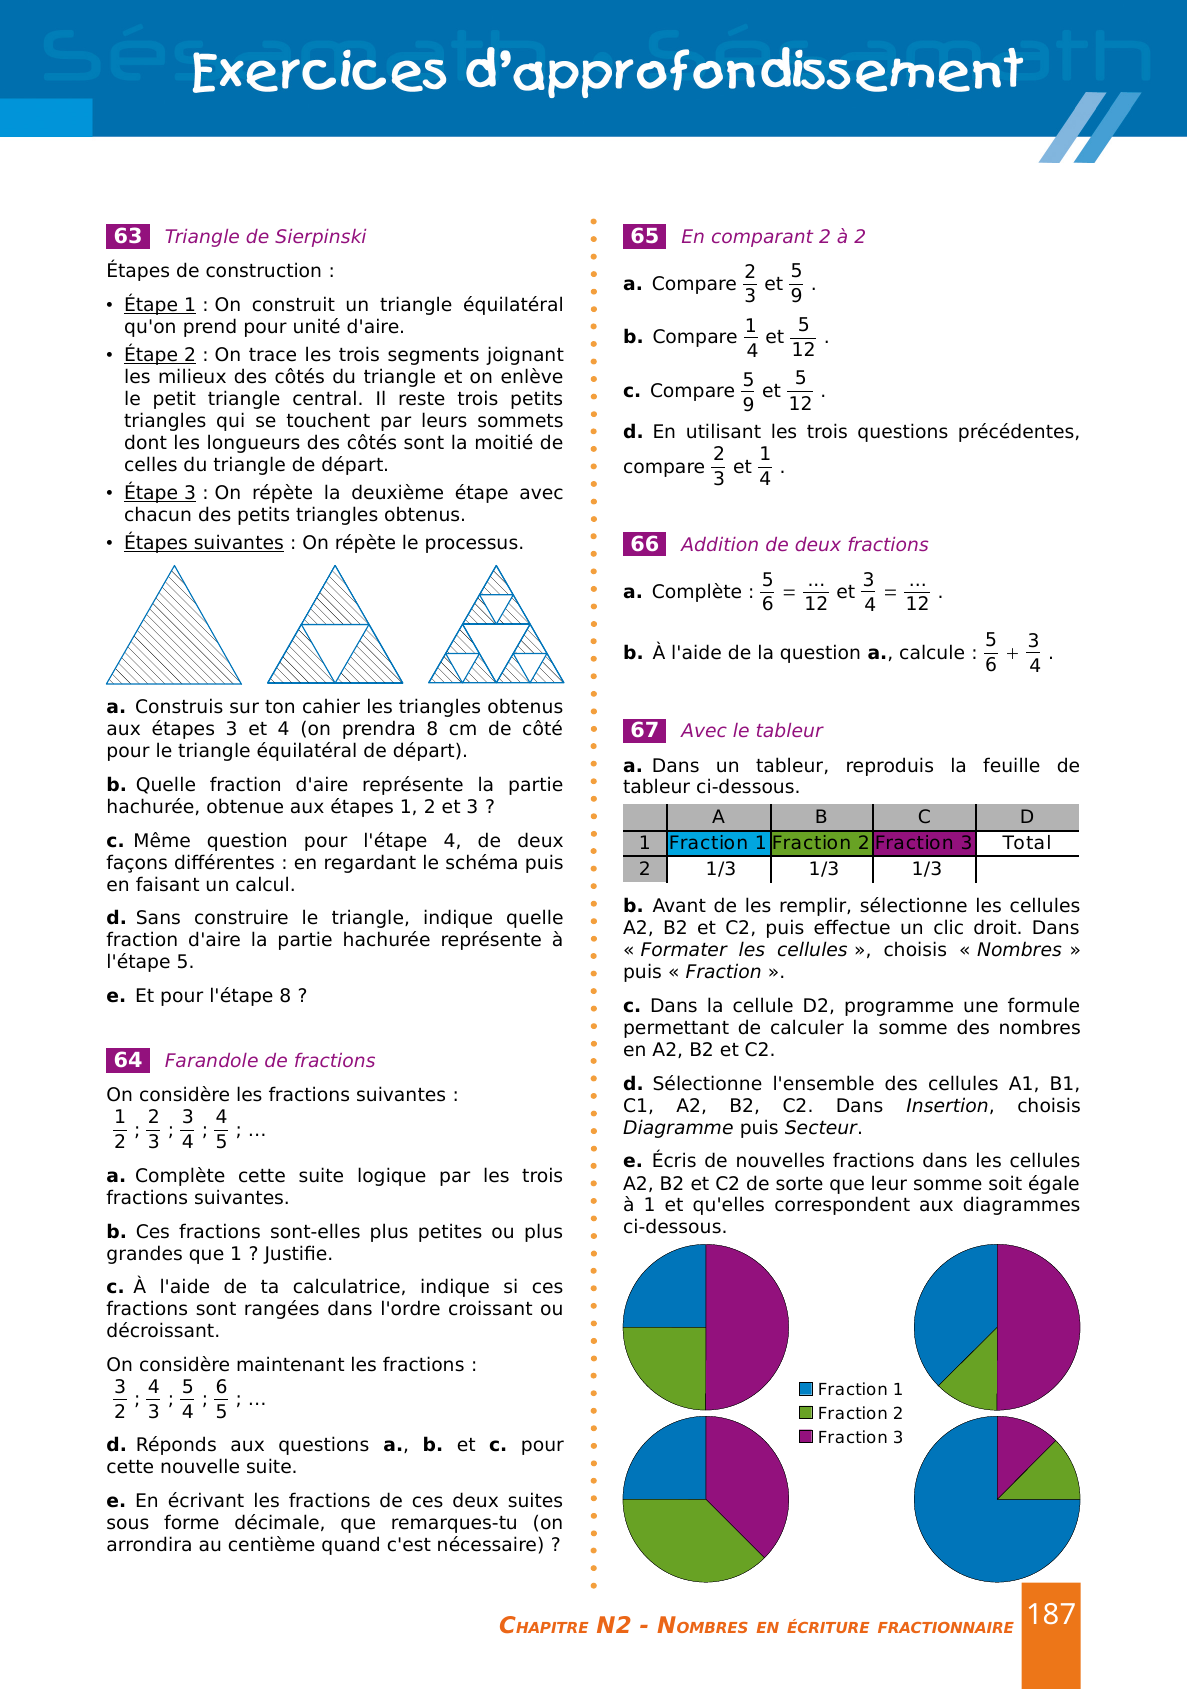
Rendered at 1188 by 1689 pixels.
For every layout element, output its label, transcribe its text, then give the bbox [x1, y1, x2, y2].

list Construis sur ton cahier les triangles obtenus aux étapes 3 et 4 (on prendra 8 cm de côté pour le triangle équilatéral de départ). [106, 696, 564, 762]
list Addition de deux fractions [666, 532, 1081, 556]
list Farandole de fractions [150, 1048, 564, 1073]
list Même question pour l'étape 4, de deux façons différentes : en regardant le schéma puis en faisant un calcul. [106, 829, 564, 896]
list Ces fractions sont-elles plus petites ou plus grandes que 1 ? Justifie. [106, 1221, 564, 1264]
list Quelle fraction d'aire représente la partie hachurée, obtenue aux étapes 1, 2 et 3 ? [106, 774, 564, 818]
list Étapes suivantes : On répète le processus. [106, 532, 564, 554]
list Sélectionne l'ensemble des cellules A1, B1, C1, A2, B2, C2. Dans Insertion, choisis Diagramme puis Secteur. [623, 1073, 1081, 1139]
list Triangle de Sierpinski [150, 224, 564, 249]
list Avec le tableur [623, 718, 1081, 743]
list Dans la cellule D2, programme une formule permettant de calculer la somme des nombres en A2, B2 et C2. [623, 995, 1081, 1061]
list Complète cette suite logique par les trois fractions suivantes. [106, 1165, 564, 1209]
list Réponds aux questions a., b. et c. pour cette nouvelle suite. [106, 1434, 564, 1478]
list Étape 1 : On construit un triangle équilatéral qu'on prend pour unité d'aire. [106, 294, 564, 338]
list À l'aide de ta calculatrice, indique si ces fractions sont rangées dans l'ordre croissant ou décroissant. [106, 1276, 564, 1342]
list Étape 3 : On répète la deuxième étape avec chacun des petits triangles obtenus. [106, 482, 564, 526]
list En comparant 2 à 2 [666, 224, 1081, 249]
list Compareet. [623, 367, 1081, 415]
list Sans construire le triangle, indique quelle fraction d'aire la partie hachurée représente à l'étape 5. [106, 907, 564, 973]
list En écrivant les fractions de ces deux suites sous forme décimale, que remarques-tu (on arrondira au centième quand c'est nécessaire) ? [106, 1490, 564, 1556]
list Étape 2 : On trace les trois segments joignant les milieux des côtés du triangle et on enlève le petit triangle central. Il reste trois petits triangles qui se touchent par leurs sommets dont les longueurs des côtés sont la moitié de celles du triangle de départ. [106, 344, 564, 476]
list Compareet. [623, 313, 1081, 361]
list En utilisant les trois questions précédentes, compareet. [623, 421, 1081, 490]
list Écris de nouvelles fractions dans les cellules A2, B2 et C2 de sorte que leur somme soit égale à 1 et qu'elles correspondent aux diagrammes ci-dessous. [623, 1150, 1081, 1238]
list Avant de les remplir, sélectionne les cellules A2, B2 et C2, puis effectue un clic droit. Dans « Formater les cellules », choisis « Nombres » puis « Fraction ». [623, 895, 1081, 983]
list Compareet. [623, 260, 1081, 308]
list Complète :=et=. [623, 568, 1081, 617]
picture [0, 0, 1187, 163]
list Dans un tableur, reproduis la feuille de tableur ci-dessous. [623, 754, 1081, 798]
list Étapes de construction : [106, 260, 564, 282]
list À l'aide de la question a., calcule :. [623, 628, 1081, 677]
list Et pour l'étape 8 ? [106, 985, 564, 1007]
list On considère maintenant les fractions : ;;;; … [106, 1354, 564, 1423]
list On considère les fractions suivantes : ;;;; … [106, 1084, 564, 1153]
